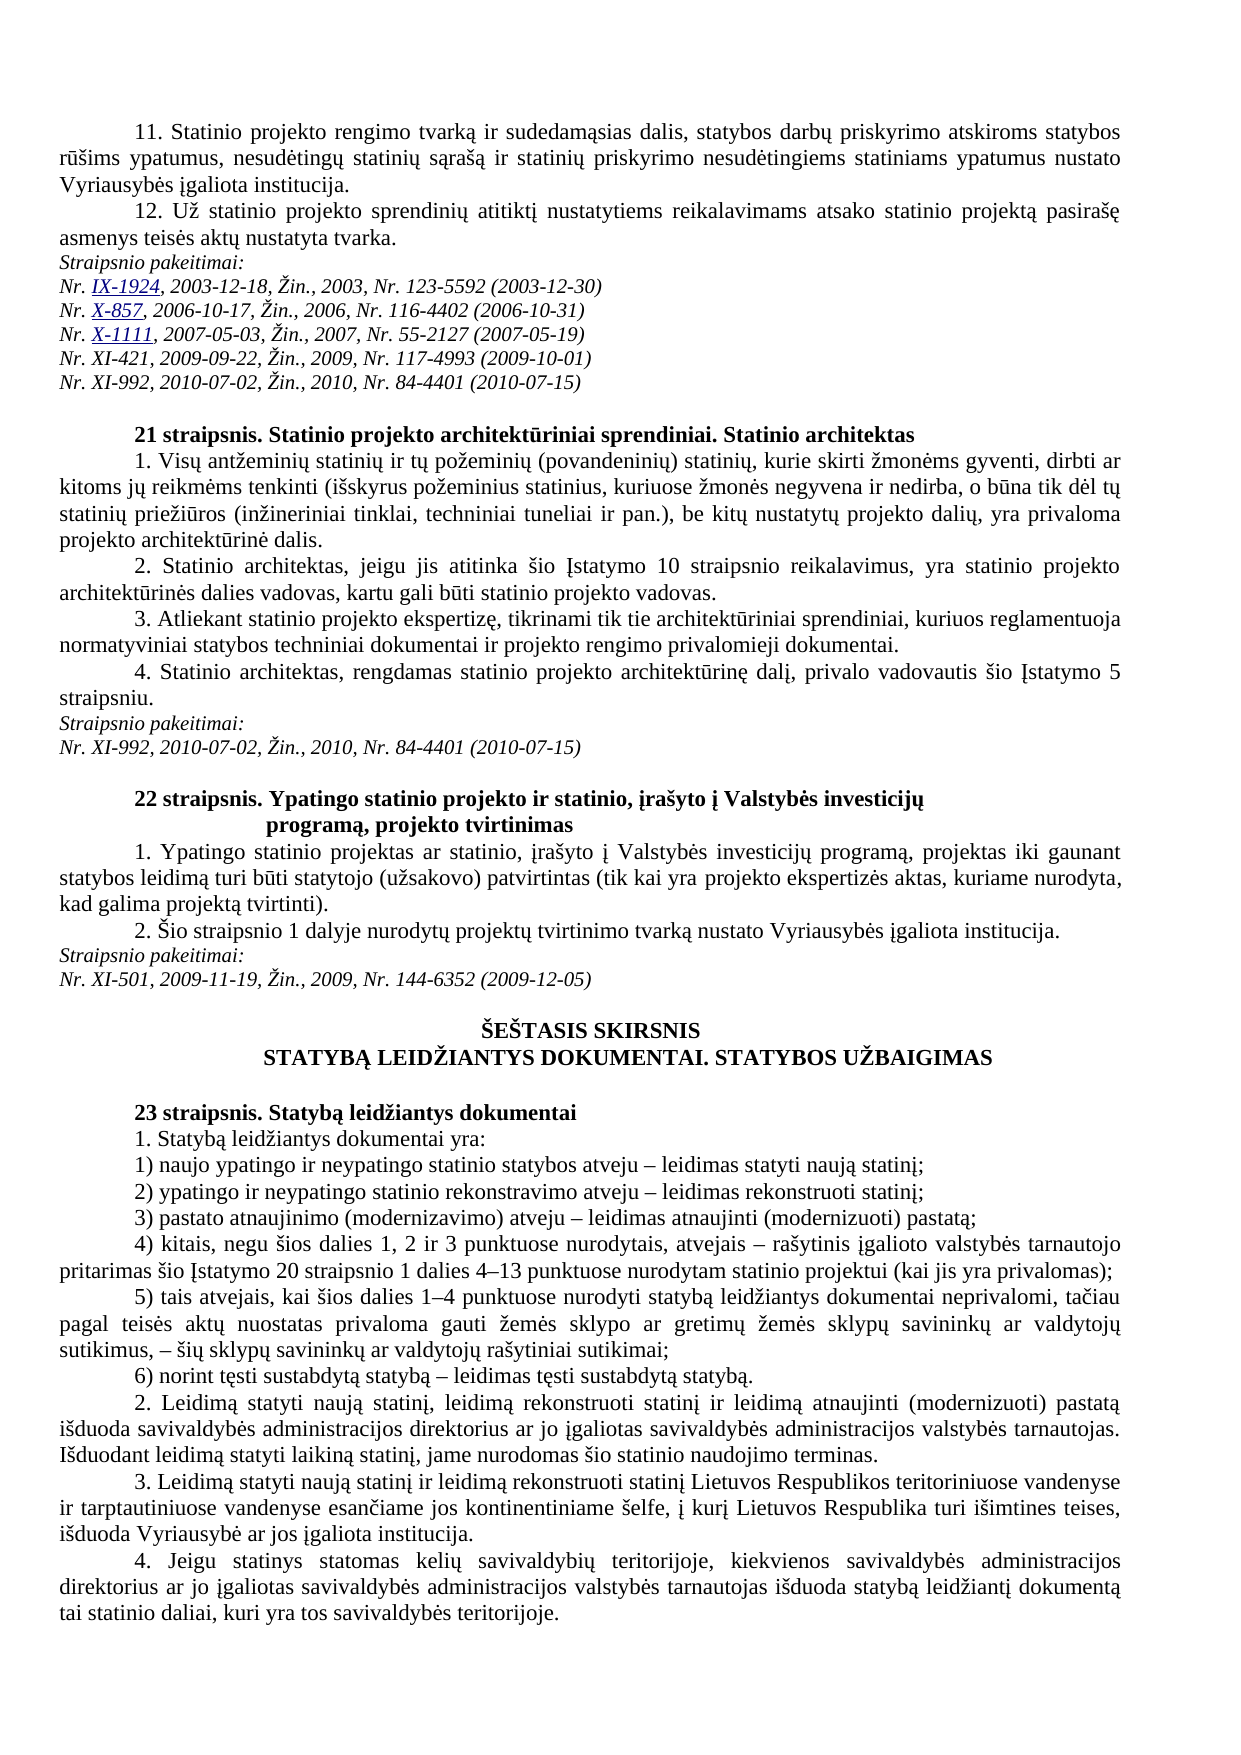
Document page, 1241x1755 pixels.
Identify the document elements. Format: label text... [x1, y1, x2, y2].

text 4) kitais, negu šios dalies 1, 2 ir 3 punktuose nurodytais, atvejais – rašytinis įgalioto valstybės tarnautojo pritarimas šio Įstatymo 20 straipsnio 1 dalies 4–13 punktuose nurodytam statinio projektui (kai jis yra privalomas); [59, 1231, 1122, 1283]
text 23 straipsnis. Statybą leidžiantys dokumentai [59, 1099, 1122, 1125]
text 6) norint tęsti sustabdytą statybą – leidimas tęsti sustabdytą statybą. [59, 1362, 1122, 1389]
text 3) pastato atnaujinimo (modernizavimo) atveju – leidimas atnaujinti (modernizuoti) pastatą; [59, 1204, 1122, 1231]
text Straipsnio pakeitimai: [59, 943, 1122, 967]
text 22 straipsnis. Ypatingo statinio projekto ir statinio, įrašyto į Valstybės investicijų [134, 785, 1122, 811]
text 4. Jeigu statinys statomas kelių savivaldybių teritorijoje, kiekvienos savivaldybės administracijos direktorius ar jo įgaliotas savivaldybės administracijos valstybės tarnautojas išduoda statybą leidžiantį dokumentą tai statinio daliai, kuri yra tos savivaldybės teritorijoje. [59, 1547, 1122, 1626]
text 3. Leidimą statyti naują statinį ir leidimą rekonstruoti statinį Lietuvos Respublikos teritoriniuose vandenyse ir tarptautiniuose vandenyse esančiame jos kontinentiniame šelfe, į kurį Lietuvos Respublika turi išimtines teises, išduoda Vyriausybė ar jos įgaliota institucija. [59, 1468, 1122, 1547]
text STATYBĄ LEIDŽIANTYS DOKUMENTAI. STATYBOS UŽBAIGIMAS [59, 1044, 1122, 1070]
text programą, projekto tvirtinimas [266, 811, 1122, 838]
text 11. Statinio projekto rengimo tvarką ir sudedamąsias dalis, statybos darbų priskyrimo atskiroms statybos rūšims ypatumus, nesudėtingų statinių sąrašą ir statinių priskyrimo nesudėtingiems statiniams ypatumus nustato Vyriausybės įgaliota institucija. [59, 118, 1122, 197]
text 2. Leidimą statyti naują statinį, leidimą rekonstruoti statinį ir leidimą atnaujinti (modernizuoti) pastatą išduoda savivaldybės administracijos direktorius ar jo įgaliotas savivaldybės administracijos valstybės tarnautojas. Išduodant leidimą statyti laikiną statinį, jame nurodomas šio statinio naudojimo terminas. [59, 1389, 1122, 1468]
subtitle ŠEŠTASIS SKIRSNIS [59, 1018, 1122, 1044]
text 1. Visų antžeminių statinių ir tų požeminių (povandeninių) statinių, kurie skirti žmonėms gyventi, dirbti ar kitoms jų reikmėms tenkinti (išskyrus požeminius statinius, kuriuose žmonės negyvena ir nedirba, o būna tik dėl tų statinių priežiūros (inžineriniai tinklai, techniniai tuneliai ir pan.), be kitų nustatytų projekto dalių, yra privaloma projekto architektūrinė dalis. [59, 447, 1122, 552]
text 4. Statinio architektas, rengdamas statinio projekto architektūrinę dalį, privalo vadovautis šio Įstatymo 5 straipsniu. [59, 658, 1122, 711]
text Nr. X-1111, 2007-05-03, Žin., 2007, Nr. 55-2127 (2007-05-19) [59, 322, 1122, 346]
text Nr. XI-501, 2009-11-19, Žin., 2009, Nr. 144-6352 (2009-12-05) [59, 967, 1122, 991]
text 21 straipsnis. Statinio projekto architektūriniai sprendiniai. Statinio architektas [134, 421, 1122, 447]
text Nr. XI-992, 2010-07-02, Žin., 2010, Nr. 84-4401 (2010-07-15) [59, 370, 1122, 394]
text 2) ypatingo ir neypatingo statinio rekonstravimo atveju – leidimas rekonstruoti statinį; [59, 1178, 1122, 1204]
text 1) naujo ypatingo ir neypatingo statinio statybos atveju – leidimas statyti naują statinį; [59, 1151, 1122, 1178]
text Nr. XI-421, 2009-09-22, Žin., 2009, Nr. 117-4993 (2009-10-01) [59, 346, 1122, 370]
text Straipsnio pakeitimai: [59, 250, 1122, 274]
text 12. Už statinio projekto sprendinių atitiktį nustatytiems reikalavimams atsako statinio projektą pasirašę asmenys teisės aktų nustatyta tvarka. [59, 197, 1122, 250]
text Nr. IX-1924, 2003-12-18, Žin., 2003, Nr. 123-5592 (2003-12-30) [59, 274, 1122, 298]
text 2. Šio straipsnio 1 dalyje nurodytų projektų tvirtinimo tvarką nustato Vyriausybės įgaliota institucija. [59, 917, 1122, 943]
text Nr. XI-992, 2010-07-02, Žin., 2010, Nr. 84-4401 (2010-07-15) [59, 734, 1122, 759]
text 1. Statybą leidžiantys dokumentai yra: [59, 1125, 1122, 1151]
text 1. Ypatingo statinio projektas ar statinio, įrašyto į Valstybės investicijų programą, projektas iki gaunant statybos leidimą turi būti statytojo (užsakovo) patvirtintas (tik kai yra projekto ekspertizės aktas, kuriame nurodyta, kad galima projektą tvirtinti). [59, 838, 1122, 917]
text Straipsnio pakeitimai: [59, 711, 1122, 734]
text 5) tais atvejais, kai šios dalies 1–4 punktuose nurodyti statybą leidžiantys dokumentai neprivalomi, tačiau pagal teisės aktų nuostatas privaloma gauti žemės sklypo ar gretimų žemės sklypų savininkų ar valdytojų sutikimus, – šių sklypų savininkų ar valdytojų rašytiniai sutikimai; [59, 1283, 1122, 1362]
text 3. Atliekant statinio projekto ekspertizę, tikrinami tik tie architektūriniai sprendiniai, kuriuos reglamentuoja normatyviniai statybos techniniai dokumentai ir projekto rengimo privalomieji dokumentai. [59, 605, 1122, 658]
text Nr. X-857, 2006-10-17, Žin., 2006, Nr. 116-4402 (2006-10-31) [59, 298, 1122, 322]
text 2. Statinio architektas, jeigu jis atitinka šio Įstatymo 10 straipsnio reikalavimus, yra statinio projekto architektūrinės dalies vadovas, kartu gali būti statinio projekto vadovas. [59, 552, 1122, 605]
